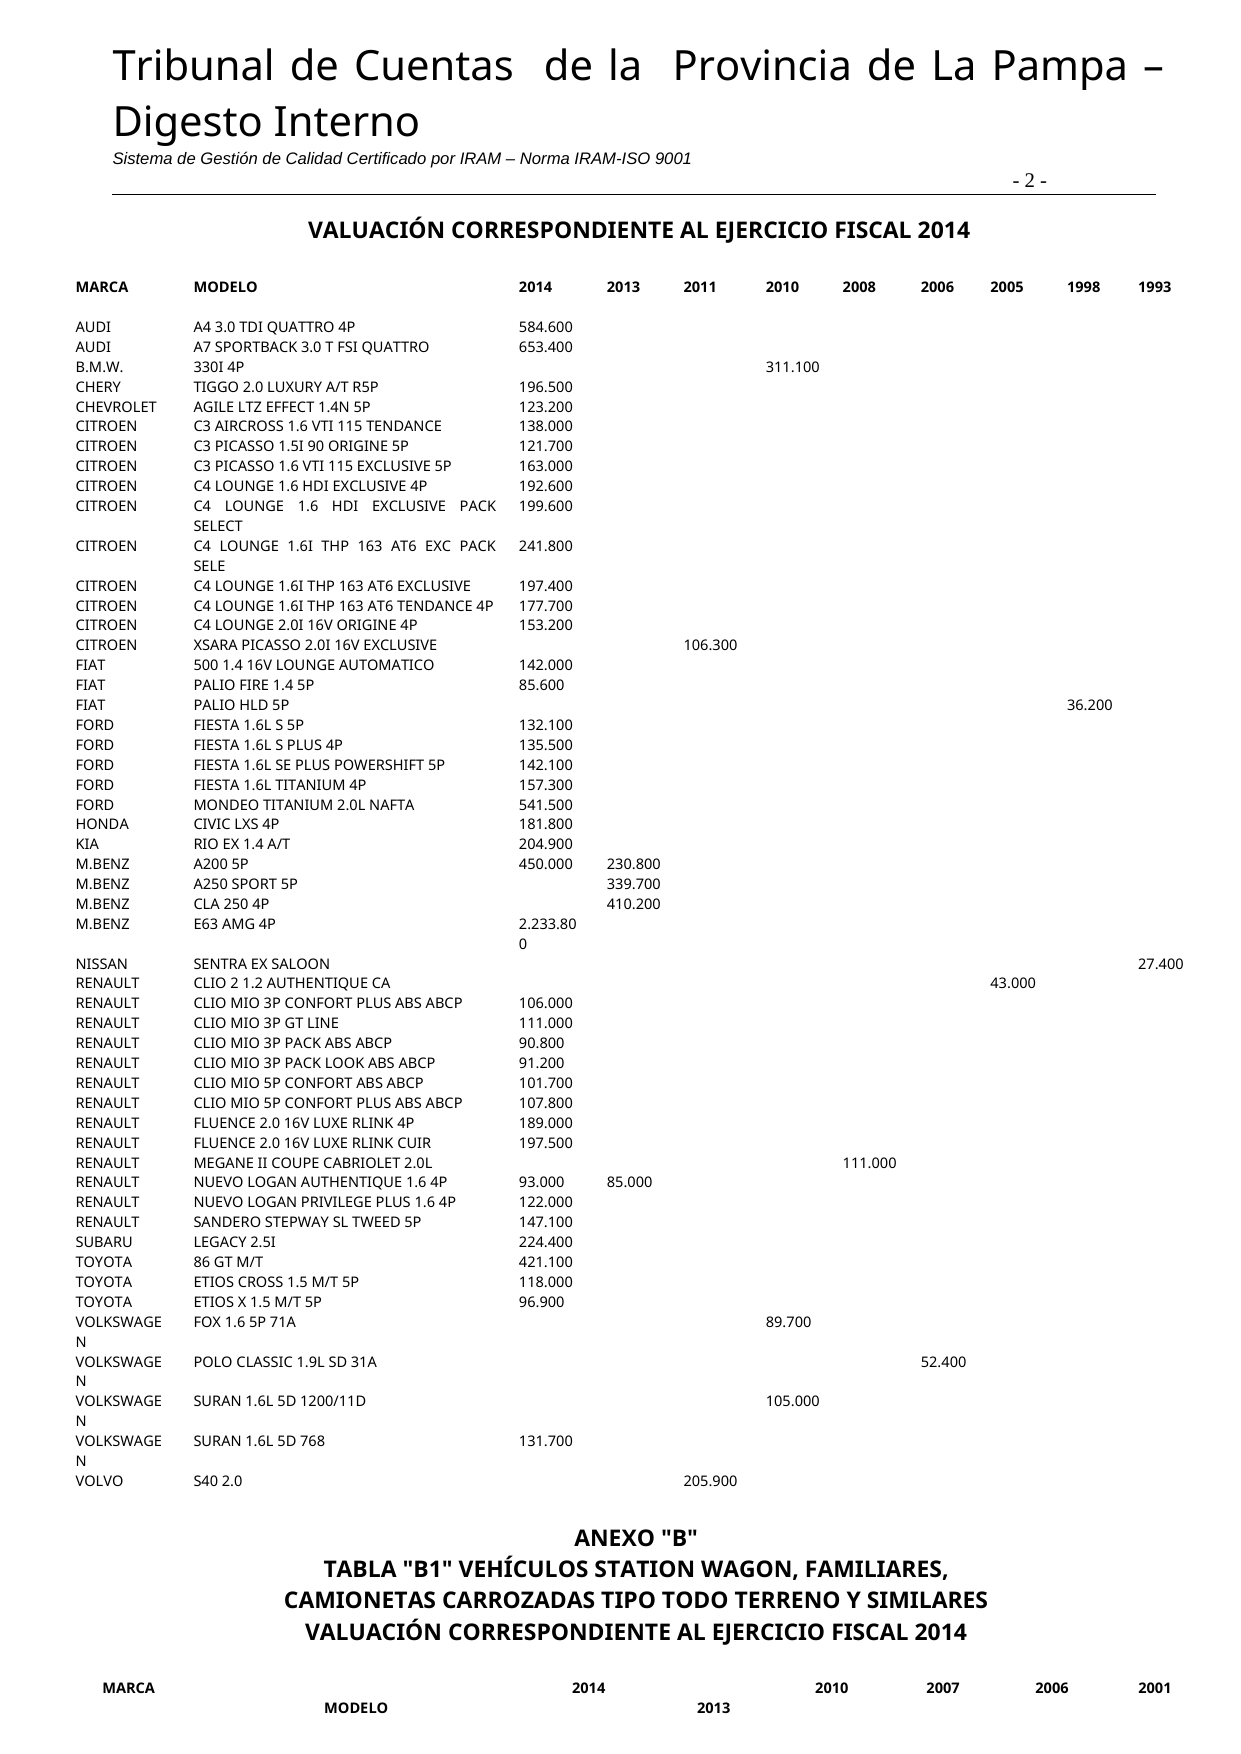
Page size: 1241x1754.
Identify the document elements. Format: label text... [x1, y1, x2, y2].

table_cell [909, 1053, 979, 1073]
table_cell [1127, 1153, 1205, 1172]
table_cell CHERY [64, 376, 182, 396]
table_cell [1056, 1252, 1127, 1272]
table_cell [1056, 575, 1127, 595]
table_cell [672, 1093, 754, 1113]
table_cell [1127, 774, 1205, 794]
table_cell NUEVO LOGAN AUTHENTIQUE 1.6 4P [182, 1172, 507, 1192]
table_cell TOYOTA [64, 1272, 182, 1292]
table_cell [508, 635, 595, 655]
table_cell [595, 575, 672, 595]
table_cell [1127, 456, 1205, 476]
table_cell [1127, 675, 1205, 695]
table_cell [979, 1312, 1056, 1351]
table_cell [672, 655, 754, 675]
table_cell [595, 1252, 672, 1272]
table_cell [595, 1312, 672, 1351]
text ANEXO "B" [112, 1522, 1166, 1553]
table_cell [831, 1312, 909, 1351]
table_cell [595, 1232, 672, 1252]
table_cell [979, 914, 1056, 953]
table_cell [979, 635, 1056, 655]
table_cell [1056, 1113, 1127, 1132]
table_cell [1056, 1073, 1127, 1093]
table_cell C3 AIRCROSS 1.6 VTI 115 TENDANCE [182, 416, 507, 436]
table_cell SUBARU [64, 1232, 182, 1252]
table_cell [595, 416, 672, 436]
table_cell 52.400 [909, 1351, 979, 1391]
table_cell [1056, 536, 1127, 575]
table_cell [754, 476, 831, 496]
table_cell [595, 954, 672, 973]
table_cell [1127, 436, 1205, 456]
table_cell [979, 715, 1056, 734]
table_cell [909, 954, 979, 973]
table_cell [1127, 496, 1205, 536]
table_cell [1056, 1153, 1127, 1172]
table_cell FIAT [64, 675, 182, 695]
table_cell C4 LOUNGE 1.6I THP 163 AT6 TENDANCE 4P [182, 595, 507, 615]
table_cell 118.000 [508, 1272, 595, 1292]
table_cell [754, 894, 831, 914]
table_cell [831, 1133, 909, 1152]
table_cell [754, 1471, 831, 1491]
table_cell [909, 575, 979, 595]
table_cell 111.000 [831, 1153, 909, 1172]
table_cell [909, 1192, 979, 1212]
table_cell [909, 1232, 979, 1252]
table_cell [831, 595, 909, 615]
table_cell [831, 755, 909, 774]
table_cell [831, 993, 909, 1013]
table_cell [909, 376, 979, 396]
table_cell PALIO FIRE 1.4 5P [182, 675, 507, 695]
table_cell 135.500 [508, 735, 595, 754]
table_cell 339.700 [595, 874, 672, 894]
table_cell [754, 575, 831, 595]
table_cell [754, 1292, 831, 1312]
table_cell RENAULT [64, 1093, 182, 1113]
table_cell [909, 1113, 979, 1132]
table_cell [754, 834, 831, 854]
table_cell [831, 973, 909, 993]
table_cell [595, 1013, 672, 1033]
table_cell [1056, 655, 1127, 675]
table_cell CIVIC LXS 4P [182, 814, 507, 834]
table_cell [831, 834, 909, 854]
table_cell A4 3.0 TDI QUATTRO 4P [182, 317, 507, 337]
table_cell ETIOS CROSS 1.5 M/T 5P [182, 1272, 507, 1292]
table_cell LEGACY 2.5I [182, 1232, 507, 1252]
table_cell [595, 1053, 672, 1073]
table_cell FORD [64, 755, 182, 774]
table_cell [979, 595, 1056, 615]
table_cell [1056, 337, 1127, 357]
table_cell FIESTA 1.6L SE PLUS POWERSHIFT 5P [182, 755, 507, 774]
table_cell [672, 1351, 754, 1391]
table_cell [1056, 496, 1127, 536]
table_cell [595, 735, 672, 754]
table_cell [831, 1431, 909, 1471]
table_cell [672, 317, 754, 337]
table_cell PALIO HLD 5P [182, 695, 507, 715]
table_cell [1056, 615, 1127, 635]
table_cell 85.600 [508, 675, 595, 695]
table_cell [1127, 1232, 1205, 1252]
table_cell [754, 774, 831, 794]
table_cell 36.200 [1056, 695, 1127, 715]
table_cell KIA [64, 834, 182, 854]
table_cell AGILE LTZ EFFECT 1.4N 5P [182, 396, 507, 416]
table_cell [1127, 337, 1205, 357]
table_cell [979, 774, 1056, 794]
table_cell 86 GT M/T [182, 1252, 507, 1272]
table_cell CITROEN [64, 635, 182, 655]
table_cell [979, 496, 1056, 536]
table_cell [1056, 1053, 1127, 1073]
table_cell FORD [64, 794, 182, 814]
table_cell [909, 874, 979, 894]
table_cell [754, 655, 831, 675]
table_cell [979, 954, 1056, 973]
table_cell [672, 1312, 754, 1351]
table_cell 85.000 [595, 1172, 672, 1192]
table_cell [979, 357, 1056, 376]
table_cell [831, 456, 909, 476]
table_cell RENAULT [64, 993, 182, 1013]
table_cell [909, 1252, 979, 1272]
table_cell RENAULT [64, 1153, 182, 1172]
table_cell [1056, 317, 1127, 337]
table_cell [595, 357, 672, 376]
table_header 2014 [524, 1678, 653, 1718]
table_cell [831, 496, 909, 536]
table_cell [979, 416, 1056, 436]
table_cell [1127, 317, 1205, 337]
table_cell [672, 954, 754, 973]
table_cell [1056, 1391, 1127, 1431]
table_cell FIAT [64, 695, 182, 715]
table_cell [831, 914, 909, 953]
table_cell [1056, 1013, 1127, 1033]
table_cell [672, 536, 754, 575]
table_cell [672, 1232, 754, 1252]
table_cell C4 LOUNGE 1.6I THP 163 AT6 EXC PACK SELE [182, 536, 507, 575]
table_header 1998 [1056, 277, 1127, 317]
table_cell 106.000 [508, 993, 595, 1013]
table_cell [909, 357, 979, 376]
table_cell [672, 834, 754, 854]
table_cell [1056, 894, 1127, 914]
table_cell C4 LOUNGE 1.6I THP 163 AT6 EXCLUSIVE [182, 575, 507, 595]
table_cell [595, 1093, 672, 1113]
table_cell 224.400 [508, 1232, 595, 1252]
table_cell [1056, 1093, 1127, 1113]
table_cell 410.200 [595, 894, 672, 914]
table_cell [831, 894, 909, 914]
table_header 2006 [909, 277, 979, 317]
table_cell [508, 1153, 595, 1172]
table_cell [1056, 814, 1127, 834]
table_cell [909, 675, 979, 695]
table_cell [1127, 1212, 1205, 1232]
table_cell 138.000 [508, 416, 595, 436]
table_cell C4 LOUNGE 1.6 HDI EXCLUSIVE PACK SELECT [182, 496, 507, 536]
table_cell [1056, 834, 1127, 854]
table_cell [909, 1153, 979, 1172]
table_cell AUDI [64, 317, 182, 337]
table_cell [831, 357, 909, 376]
table_cell 27.400 [1127, 954, 1205, 973]
table_header 2001 [1108, 1678, 1206, 1718]
table_cell [909, 1272, 979, 1292]
table_cell [672, 874, 754, 894]
table_cell [831, 376, 909, 396]
table_cell [1127, 1133, 1205, 1152]
table_cell [595, 695, 672, 715]
table_cell [508, 695, 595, 715]
table_cell VOLKSWAGEN [64, 1391, 182, 1431]
table_cell [831, 655, 909, 675]
table_cell [1127, 1351, 1205, 1391]
table_cell [1056, 476, 1127, 496]
table_cell [831, 436, 909, 456]
table_cell [831, 1013, 909, 1033]
table_cell RENAULT [64, 1033, 182, 1053]
table_cell [979, 894, 1056, 914]
table_cell [831, 337, 909, 357]
table_cell [595, 675, 672, 695]
text VALUACIÓN CORRESPONDIENTE AL EJERCICIO FISCAL 2014 [112, 214, 1166, 246]
table_cell [754, 954, 831, 973]
table_cell [1056, 456, 1127, 476]
table_cell 189.000 [508, 1113, 595, 1132]
table_cell 131.700 [508, 1431, 595, 1471]
table_cell [909, 655, 979, 675]
table_cell [754, 1351, 831, 1391]
table_cell [754, 1192, 831, 1212]
table_cell [595, 794, 672, 814]
table_cell [754, 1272, 831, 1292]
table_cell RENAULT [64, 1133, 182, 1152]
table_header 2010 [777, 1678, 889, 1718]
table_cell FIESTA 1.6L TITANIUM 4P [182, 774, 507, 794]
table_cell NISSAN [64, 954, 182, 973]
table_cell A250 SPORT 5P [182, 874, 507, 894]
table_cell [979, 1153, 1056, 1172]
table_cell [979, 755, 1056, 774]
table_cell 93.000 [508, 1172, 595, 1192]
table_cell [1056, 1172, 1127, 1192]
table_cell SURAN 1.6L 5D 768 [182, 1431, 507, 1471]
table_cell CITROEN [64, 496, 182, 536]
table_cell [979, 735, 1056, 754]
table_cell 122.000 [508, 1192, 595, 1212]
table_cell [1127, 894, 1205, 914]
table_cell [1056, 1033, 1127, 1053]
table_cell [672, 814, 754, 834]
table_cell [595, 715, 672, 734]
table_cell CLIO MIO 5P CONFORT PLUS ABS ABCP [182, 1093, 507, 1113]
table_cell 142.000 [508, 655, 595, 675]
table_cell [831, 615, 909, 635]
table_cell FIESTA 1.6L S 5P [182, 715, 507, 734]
table_cell [1127, 396, 1205, 416]
table_cell 541.500 [508, 794, 595, 814]
table_cell [1056, 1272, 1127, 1292]
table_cell [909, 337, 979, 357]
table_cell 89.700 [754, 1312, 831, 1351]
table_cell [754, 317, 831, 337]
table_cell [754, 595, 831, 615]
table_cell [1127, 715, 1205, 734]
table_cell [754, 615, 831, 635]
table_cell 181.800 [508, 814, 595, 834]
table_cell [1127, 1172, 1205, 1192]
table_cell [754, 695, 831, 715]
table_cell [595, 376, 672, 396]
table_cell [1127, 635, 1205, 655]
table_header 2013 [653, 1678, 777, 1718]
table_cell [979, 317, 1056, 337]
table_cell FLUENCE 2.0 16V LUXE RLINK CUIR [182, 1133, 507, 1152]
table_header 2013 [595, 277, 672, 317]
table_cell [754, 1172, 831, 1192]
table_cell [909, 1093, 979, 1113]
table_cell 204.900 [508, 834, 595, 854]
table_cell [754, 1073, 831, 1093]
table_cell [909, 914, 979, 953]
table_cell [595, 337, 672, 357]
table_cell [672, 1113, 754, 1132]
table_cell [831, 715, 909, 734]
table_cell [979, 655, 1056, 675]
table_cell [595, 615, 672, 635]
table_cell [1056, 954, 1127, 973]
table_cell [1127, 615, 1205, 635]
table_cell 653.400 [508, 337, 595, 357]
table_cell [1056, 973, 1127, 993]
table_cell [979, 396, 1056, 416]
table_cell [909, 794, 979, 814]
table_cell [1056, 735, 1127, 754]
table_cell [508, 1391, 595, 1431]
table_cell [979, 854, 1056, 874]
table_cell [979, 1252, 1056, 1272]
table_cell [979, 1272, 1056, 1292]
table_cell AUDI [64, 337, 182, 357]
table_cell [672, 436, 754, 456]
table_cell [1127, 357, 1205, 376]
table_cell [672, 1053, 754, 1073]
table_cell [1127, 1471, 1205, 1491]
table_cell CLA 250 4P [182, 894, 507, 914]
table_cell [754, 635, 831, 655]
table_header 2006 [1000, 1678, 1107, 1718]
table_cell [672, 476, 754, 496]
table_cell [909, 595, 979, 615]
table_cell MEGANE II COUPE CABRIOLET 2.0L [182, 1153, 507, 1172]
table_cell 192.600 [508, 476, 595, 496]
table_cell [672, 1431, 754, 1471]
table_cell [595, 914, 672, 953]
table_cell ETIOS X 1.5 M/T 5P [182, 1292, 507, 1312]
table_cell 157.300 [508, 774, 595, 794]
table_cell RENAULT [64, 1053, 182, 1073]
table_cell [909, 993, 979, 1013]
table_cell [1127, 376, 1205, 396]
table_cell CITROEN [64, 595, 182, 615]
table_cell [754, 1133, 831, 1152]
table_cell [672, 894, 754, 914]
table_cell [1127, 476, 1205, 496]
table_cell [1127, 1192, 1205, 1212]
table_cell 584.600 [508, 317, 595, 337]
table_cell [672, 973, 754, 993]
table_cell [1127, 993, 1205, 1013]
table_cell [831, 536, 909, 575]
table_header 2011 [672, 277, 754, 317]
table_cell [1056, 1232, 1127, 1252]
table_cell [595, 595, 672, 615]
table_cell [1056, 1431, 1127, 1471]
table_cell [672, 1292, 754, 1312]
table_cell [831, 1093, 909, 1113]
table_cell [1127, 1093, 1205, 1113]
table_cell [1127, 1431, 1205, 1471]
table_cell 121.700 [508, 436, 595, 456]
table_cell CITROEN [64, 456, 182, 476]
table_cell [979, 1292, 1056, 1312]
table_cell [672, 496, 754, 536]
table_header 2007 [890, 1678, 1000, 1718]
table_cell VOLKSWAGEN [64, 1351, 182, 1391]
table_cell [831, 575, 909, 595]
table_cell 111.000 [508, 1013, 595, 1033]
table_cell [909, 496, 979, 536]
table_cell [979, 476, 1056, 496]
table_cell [979, 436, 1056, 456]
table_cell [831, 1232, 909, 1252]
table_header 2010 [754, 277, 831, 317]
table_cell 421.100 [508, 1252, 595, 1272]
table_cell CLIO 2 1.2 AUTHENTIQUE CA [182, 973, 507, 993]
table_cell [672, 615, 754, 635]
table_cell [831, 635, 909, 655]
table_cell [979, 1192, 1056, 1212]
table_cell TOYOTA [64, 1252, 182, 1272]
table_cell [754, 755, 831, 774]
table_cell [754, 735, 831, 754]
table_cell M.BENZ [64, 874, 182, 894]
table_cell RENAULT [64, 1212, 182, 1232]
table_cell [909, 1391, 979, 1431]
table_cell [672, 456, 754, 476]
table_cell [909, 755, 979, 774]
table_cell [979, 456, 1056, 476]
table_cell 107.800 [508, 1093, 595, 1113]
table_cell [1056, 1133, 1127, 1152]
table_cell [595, 317, 672, 337]
table_cell 500 1.4 16V LOUNGE AUTOMATICO [182, 655, 507, 675]
table_cell [831, 416, 909, 436]
table_cell SURAN 1.6L 5D 1200/11D [182, 1391, 507, 1431]
table_cell [672, 376, 754, 396]
table_cell RENAULT [64, 1113, 182, 1132]
table_cell TIGGO 2.0 LUXURY A/T R5P [182, 376, 507, 396]
table_cell [1056, 1351, 1127, 1391]
table_cell 147.100 [508, 1212, 595, 1232]
table_cell [909, 834, 979, 854]
table_cell [1056, 1192, 1127, 1212]
table_cell [595, 1272, 672, 1292]
table_cell [754, 874, 831, 894]
table_cell [1056, 755, 1127, 774]
table_cell [1127, 794, 1205, 814]
table_cell [1056, 376, 1127, 396]
table_cell SENTRA EX SALOON [182, 954, 507, 973]
table_cell [672, 1192, 754, 1212]
table_cell [831, 1192, 909, 1212]
table_cell [979, 993, 1056, 1013]
table_cell POLO CLASSIC 1.9L SD 31A [182, 1351, 507, 1391]
table_cell [754, 1431, 831, 1471]
table_cell [595, 1192, 672, 1212]
table_cell [1127, 973, 1205, 993]
table_cell 311.100 [754, 357, 831, 376]
table_cell FORD [64, 774, 182, 794]
table_cell [672, 914, 754, 953]
table_cell [672, 755, 754, 774]
table_cell [1056, 874, 1127, 894]
table_cell S40 2.0 [182, 1471, 507, 1491]
table_cell [831, 1113, 909, 1132]
table_cell CHEVROLET [64, 396, 182, 416]
table_cell [754, 416, 831, 436]
table_cell [1127, 1252, 1205, 1272]
table_cell [979, 675, 1056, 695]
table_cell [754, 973, 831, 993]
table_cell FLUENCE 2.0 16V LUXE RLINK 4P [182, 1113, 507, 1132]
table_cell [595, 476, 672, 496]
table_cell 163.000 [508, 456, 595, 476]
table_cell [909, 476, 979, 496]
table_cell RENAULT [64, 1013, 182, 1033]
table_cell [754, 1153, 831, 1172]
table_cell [1127, 695, 1205, 715]
table_cell [595, 755, 672, 774]
table_cell [831, 1053, 909, 1073]
table_cell [1127, 1292, 1205, 1312]
table_cell [909, 615, 979, 635]
table_cell [1127, 595, 1205, 615]
table_cell [1056, 675, 1127, 695]
table_cell C4 LOUNGE 1.6 HDI EXCLUSIVE 4P [182, 476, 507, 496]
table_cell [595, 814, 672, 834]
table_cell TOYOTA [64, 1292, 182, 1312]
table_cell [979, 1133, 1056, 1152]
table_cell [754, 1013, 831, 1033]
table_cell HONDA [64, 814, 182, 834]
table_cell [508, 1351, 595, 1391]
table_cell [672, 854, 754, 874]
table_cell [831, 1252, 909, 1272]
table_header 2014 [508, 277, 595, 317]
table_cell [672, 695, 754, 715]
table_cell [754, 456, 831, 476]
table_cell [1127, 1113, 1205, 1132]
table_cell CITROEN [64, 416, 182, 436]
table_cell B.M.W. [64, 357, 182, 376]
table_cell 90.800 [508, 1033, 595, 1053]
table_cell [672, 1073, 754, 1093]
table_cell [979, 1471, 1056, 1491]
table_cell 450.000 [508, 854, 595, 874]
table_cell [909, 396, 979, 416]
table_cell [595, 1292, 672, 1312]
table_cell [979, 1053, 1056, 1073]
table_cell [979, 1033, 1056, 1053]
table_cell [595, 1033, 672, 1053]
table_cell [1056, 1212, 1127, 1232]
table_cell [595, 973, 672, 993]
table_cell CITROEN [64, 536, 182, 575]
table_cell 106.300 [672, 635, 754, 655]
table_cell [909, 456, 979, 476]
table_cell [754, 993, 831, 1013]
table_cell [1056, 436, 1127, 456]
table_cell [754, 675, 831, 695]
table_header 1993 [1127, 277, 1205, 317]
table_cell M.BENZ [64, 854, 182, 874]
table_cell [831, 695, 909, 715]
table_cell [1127, 1013, 1205, 1033]
table_cell [508, 894, 595, 914]
table_cell 101.700 [508, 1073, 595, 1093]
table_cell [1127, 575, 1205, 595]
table_cell CLIO MIO 3P PACK ABS ABCP [182, 1033, 507, 1053]
table_cell [754, 536, 831, 575]
table_cell [979, 794, 1056, 814]
table_cell [979, 536, 1056, 575]
table_cell [831, 1033, 909, 1053]
table_cell [595, 1133, 672, 1152]
table_cell [979, 337, 1056, 357]
table_cell [754, 337, 831, 357]
table_cell [1127, 536, 1205, 575]
table_header MARCA [68, 1678, 192, 1718]
table_cell FORD [64, 735, 182, 754]
table_cell [1127, 1053, 1205, 1073]
table_cell [595, 536, 672, 575]
table_cell [979, 615, 1056, 635]
table_cell [508, 357, 595, 376]
table_cell [595, 1431, 672, 1471]
table_cell 142.100 [508, 755, 595, 774]
table_cell [909, 774, 979, 794]
text VALUACIÓN CORRESPONDIENTE AL EJERCICIO FISCAL 2014 [112, 1616, 1166, 1647]
table_cell [909, 416, 979, 436]
table_cell [1127, 874, 1205, 894]
table_cell [595, 1212, 672, 1232]
table_cell [672, 715, 754, 734]
table_cell [672, 1172, 754, 1192]
table_header MODELO [182, 277, 507, 317]
table_cell [1056, 1312, 1127, 1351]
table_cell [672, 595, 754, 615]
table_cell [1127, 1033, 1205, 1053]
table_cell [754, 436, 831, 456]
table_cell 177.700 [508, 595, 595, 615]
table_cell [1127, 814, 1205, 834]
table_cell VOLKSWAGEN [64, 1312, 182, 1351]
table_cell [979, 834, 1056, 854]
table_cell [979, 1113, 1056, 1132]
table_cell [979, 376, 1056, 396]
table_cell CLIO MIO 5P CONFORT ABS ABCP [182, 1073, 507, 1093]
table_cell [508, 1471, 595, 1491]
table_cell [672, 993, 754, 1013]
table_cell [754, 914, 831, 953]
table_cell [754, 1212, 831, 1232]
table_cell [754, 1093, 831, 1113]
table_cell NUEVO LOGAN PRIVILEGE PLUS 1.6 4P [182, 1192, 507, 1212]
table_cell 230.800 [595, 854, 672, 874]
table_cell [1127, 1312, 1205, 1351]
table_cell [595, 436, 672, 456]
table_cell FIAT [64, 655, 182, 675]
table_cell [754, 376, 831, 396]
table_cell [909, 735, 979, 754]
table_cell RENAULT [64, 1172, 182, 1192]
table_cell [595, 834, 672, 854]
table_cell 132.100 [508, 715, 595, 734]
table_cell [909, 1133, 979, 1152]
table_cell [595, 396, 672, 416]
table_cell [1127, 416, 1205, 436]
table_cell [1127, 655, 1205, 675]
table_cell [909, 1013, 979, 1033]
table_cell [595, 456, 672, 476]
table_cell [909, 536, 979, 575]
table_cell [1056, 1471, 1127, 1491]
table_cell [672, 1153, 754, 1172]
table_cell 196.500 [508, 376, 595, 396]
table_cell [1056, 396, 1127, 416]
table_cell [754, 1252, 831, 1272]
table_cell [595, 1073, 672, 1093]
table_cell M.BENZ [64, 914, 182, 953]
table_cell XSARA PICASSO 2.0I 16V EXCLUSIVE [182, 635, 507, 655]
table_cell [672, 1272, 754, 1292]
table_cell [754, 1033, 831, 1053]
table_cell [1056, 1292, 1127, 1312]
table_cell [909, 854, 979, 874]
table_header 2008 [831, 277, 909, 317]
table_cell [595, 655, 672, 675]
table_cell [979, 814, 1056, 834]
table_cell [831, 794, 909, 814]
table_cell [979, 575, 1056, 595]
table_cell [595, 774, 672, 794]
table_cell [754, 854, 831, 874]
table_cell [831, 954, 909, 973]
table_cell [754, 1113, 831, 1132]
table_cell [1056, 794, 1127, 814]
table_cell 91.200 [508, 1053, 595, 1073]
table_cell [595, 635, 672, 655]
table_cell [672, 1133, 754, 1152]
table_cell A200 5P [182, 854, 507, 874]
table_cell [909, 715, 979, 734]
table_cell RENAULT [64, 973, 182, 993]
table_cell [672, 337, 754, 357]
table_cell 43.000 [979, 973, 1056, 993]
table_cell [1056, 774, 1127, 794]
table_cell [979, 1431, 1056, 1471]
table_cell CITROEN [64, 436, 182, 456]
table_cell E63 AMG 4P [182, 914, 507, 953]
table_cell MONDEO TITANIUM 2.0L NAFTA [182, 794, 507, 814]
table_cell [1056, 715, 1127, 734]
table_header 2005 [979, 277, 1056, 317]
table_cell [1127, 1391, 1205, 1431]
table_cell [1127, 735, 1205, 754]
table_cell CLIO MIO 3P CONFORT PLUS ABS ABCP [182, 993, 507, 1013]
table_cell [1127, 1272, 1205, 1292]
table_cell [1127, 755, 1205, 774]
table_cell [595, 1153, 672, 1172]
table_cell [831, 1073, 909, 1093]
table_cell [672, 794, 754, 814]
table_cell FORD [64, 715, 182, 734]
table_cell [672, 1212, 754, 1232]
table_cell [672, 1033, 754, 1053]
table_cell SANDERO STEPWAY SL TWEED 5P [182, 1212, 507, 1232]
table_cell [508, 973, 595, 993]
table_cell A7 SPORTBACK 3.0 T FSI QUATTRO [182, 337, 507, 357]
table_cell [1127, 854, 1205, 874]
table_cell [1056, 854, 1127, 874]
table_cell RENAULT [64, 1192, 182, 1212]
table_cell [672, 1252, 754, 1272]
table_cell C3 PICASSO 1.6 VTI 115 EXCLUSIVE 5P [182, 456, 507, 476]
table_cell [909, 1292, 979, 1312]
table_cell [672, 416, 754, 436]
table_cell [672, 1013, 754, 1033]
table_cell [595, 1351, 672, 1391]
table_cell VOLKSWAGEN [64, 1431, 182, 1471]
table_cell 241.800 [508, 536, 595, 575]
table_cell [508, 874, 595, 894]
table_cell [508, 1312, 595, 1351]
table_cell [909, 695, 979, 715]
table_cell 105.000 [754, 1391, 831, 1431]
table_cell CLIO MIO 3P GT LINE [182, 1013, 507, 1033]
table_cell [909, 1471, 979, 1491]
table_cell [979, 1073, 1056, 1093]
table_cell [1056, 595, 1127, 615]
table_cell [909, 436, 979, 456]
table_cell 199.600 [508, 496, 595, 536]
table_cell [672, 357, 754, 376]
table_cell CITROEN [64, 575, 182, 595]
table_header MARCA [64, 277, 182, 317]
table_cell 205.900 [672, 1471, 754, 1491]
table_cell [831, 735, 909, 754]
table_cell [754, 1232, 831, 1252]
table_cell [831, 476, 909, 496]
table_cell [1127, 834, 1205, 854]
table_cell [831, 1351, 909, 1391]
table_cell [909, 973, 979, 993]
table_cell [831, 874, 909, 894]
table_cell 197.500 [508, 1133, 595, 1152]
table_cell 123.200 [508, 396, 595, 416]
table_cell [1127, 914, 1205, 953]
table_cell [595, 993, 672, 1013]
table_cell [979, 1013, 1056, 1033]
table_cell CLIO MIO 3P PACK LOOK ABS ABCP [182, 1053, 507, 1073]
table_cell [1056, 635, 1127, 655]
table_cell [754, 715, 831, 734]
table_cell RIO EX 1.4 A/T [182, 834, 507, 854]
text CAMIONETAS CARROZADAS TIPO TODO TERRENO Y SIMILARES [112, 1584, 1166, 1616]
table_cell [672, 735, 754, 754]
table_cell C4 LOUNGE 2.0I 16V ORIGINE 4P [182, 615, 507, 635]
table_cell [831, 1471, 909, 1491]
table_cell 96.900 [508, 1292, 595, 1312]
table_cell [831, 1272, 909, 1292]
table_cell [831, 675, 909, 695]
table_cell [979, 1093, 1056, 1113]
table_cell [1127, 1073, 1205, 1093]
table_cell [909, 814, 979, 834]
table_cell [831, 396, 909, 416]
table_cell VOLVO [64, 1471, 182, 1491]
table_cell [672, 675, 754, 695]
table_cell [831, 1212, 909, 1232]
table_cell [754, 814, 831, 834]
table_cell [595, 496, 672, 536]
table_cell 330I 4P [182, 357, 507, 376]
table_cell [909, 894, 979, 914]
table_cell [909, 317, 979, 337]
table_cell [508, 954, 595, 973]
table_cell [831, 1292, 909, 1312]
table_cell 2.233.800 [508, 914, 595, 953]
table_cell [831, 1391, 909, 1431]
table_cell [1056, 416, 1127, 436]
table_cell [979, 1212, 1056, 1232]
table_cell [831, 317, 909, 337]
table_cell [909, 1212, 979, 1232]
table_cell [979, 1391, 1056, 1431]
table_cell FIESTA 1.6L S PLUS 4P [182, 735, 507, 754]
table_cell C3 PICASSO 1.5I 90 ORIGINE 5P [182, 436, 507, 456]
table_cell [754, 396, 831, 416]
text TABLA "B1" VEHÍCULOS STATION WAGON, FAMILIARES, [112, 1553, 1166, 1584]
table_cell [672, 1391, 754, 1431]
table_cell FOX 1.6 5P 71A [182, 1312, 507, 1351]
table_cell RENAULT [64, 1073, 182, 1093]
table_cell 153.200 [508, 615, 595, 635]
table_cell [672, 774, 754, 794]
table_cell [1056, 914, 1127, 953]
table_cell [595, 1471, 672, 1491]
table_cell [754, 1053, 831, 1073]
table_cell [909, 1172, 979, 1192]
table_cell [979, 1172, 1056, 1192]
table_cell [595, 1113, 672, 1132]
table_cell [909, 1312, 979, 1351]
table_cell [754, 496, 831, 536]
table_cell [909, 1073, 979, 1093]
table_cell [979, 1351, 1056, 1391]
table_cell [595, 1391, 672, 1431]
table_cell [831, 814, 909, 834]
table_cell CITROEN [64, 615, 182, 635]
table_cell [979, 874, 1056, 894]
table_cell M.BENZ [64, 894, 182, 914]
table_cell [909, 1431, 979, 1471]
table_cell [831, 774, 909, 794]
table_cell [909, 1033, 979, 1053]
table_cell [672, 575, 754, 595]
table_cell 197.400 [508, 575, 595, 595]
table_cell [831, 1172, 909, 1192]
table_cell [1056, 993, 1127, 1013]
table_cell [1056, 357, 1127, 376]
table_cell [979, 695, 1056, 715]
table_cell [909, 635, 979, 655]
table_cell [754, 794, 831, 814]
table_cell [831, 854, 909, 874]
table_header MODELO [193, 1678, 523, 1718]
table_cell [672, 396, 754, 416]
table_cell CITROEN [64, 476, 182, 496]
table_cell [979, 1232, 1056, 1252]
